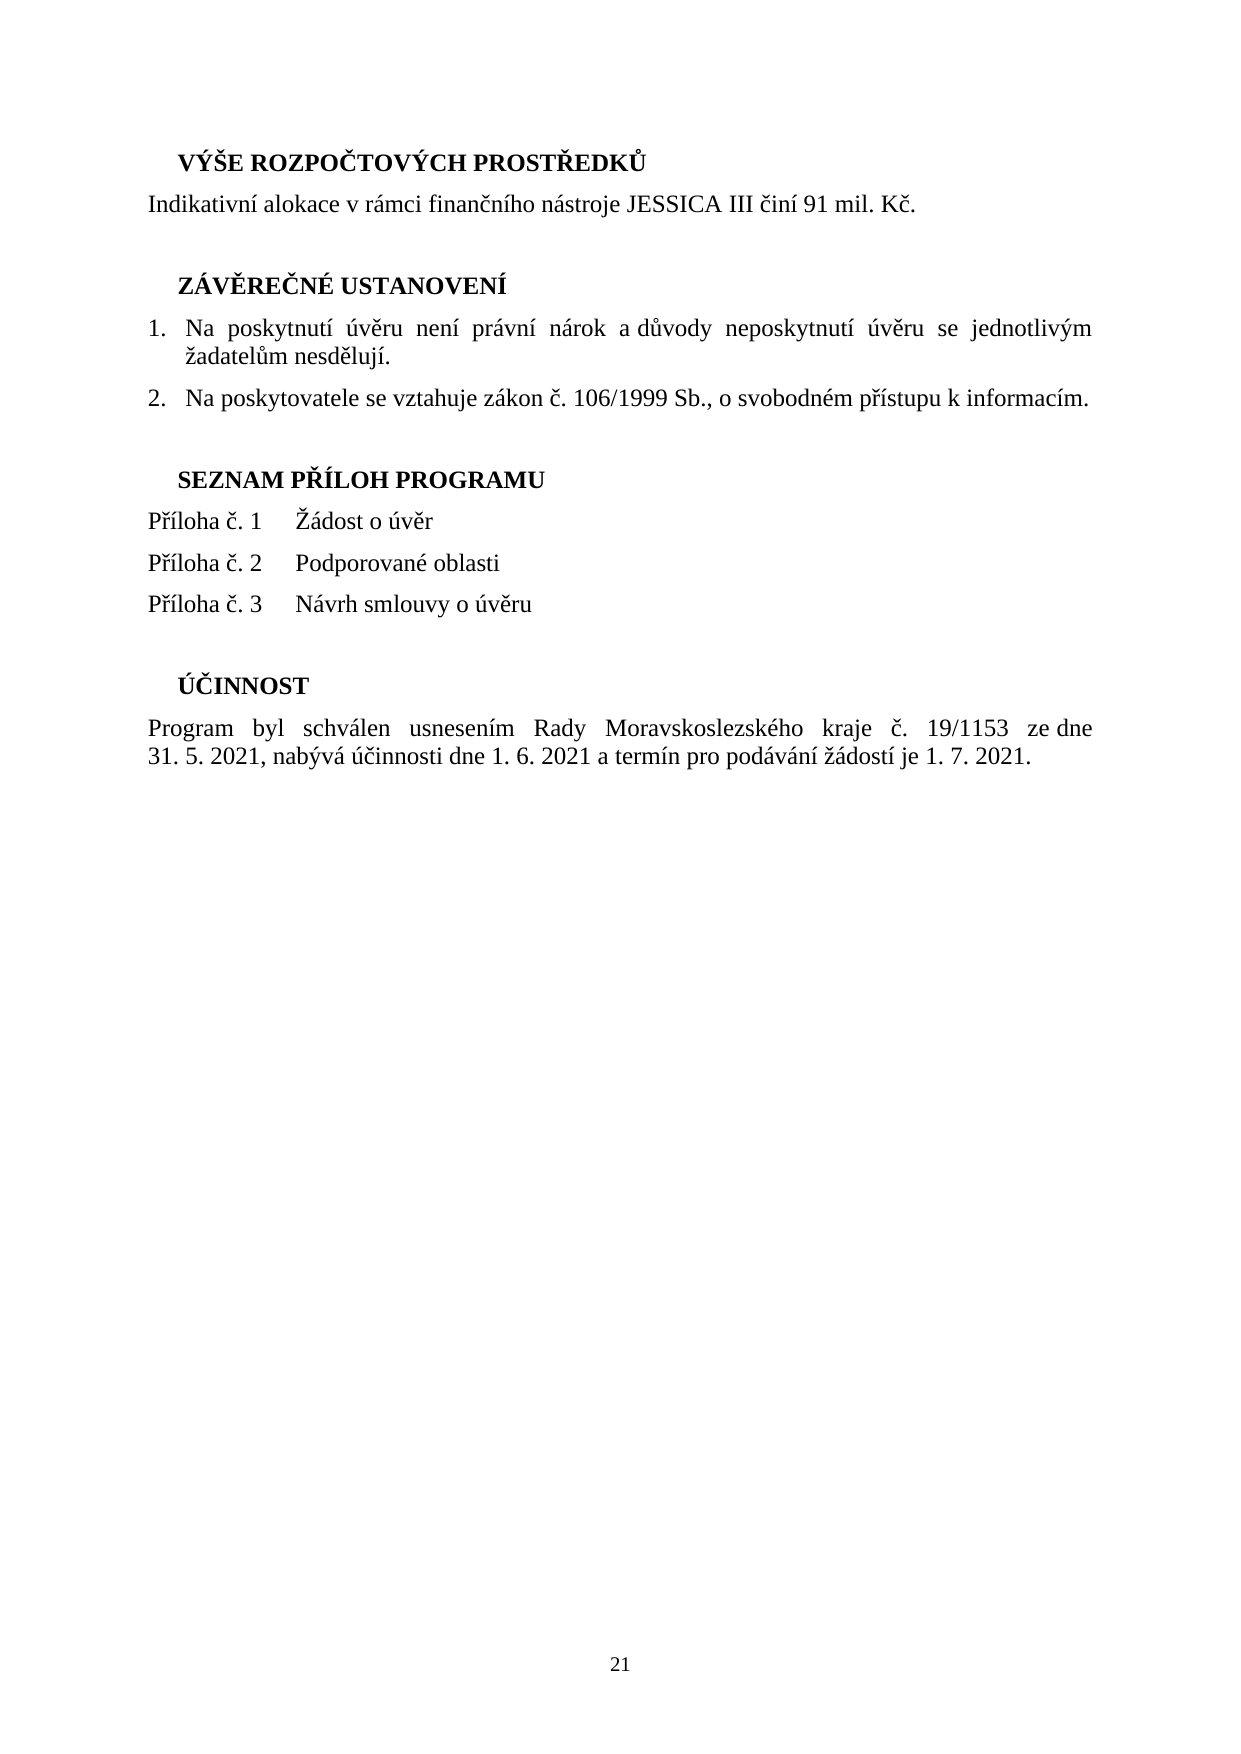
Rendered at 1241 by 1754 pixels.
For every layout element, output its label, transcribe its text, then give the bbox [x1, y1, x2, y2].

list Na poskytovatele se vztahuje zákon č. 106/1999 Sb., o svobodném přístupu k informacím. [148, 383, 1092, 411]
list Na poskytnutí úvěru není právní nárok a důvody neposkytnutí úvěru se jednotlivým žadatelům nesdělují. [148, 313, 1092, 370]
subtitle Výše rozpočtových prostředků [177, 148, 1092, 176]
subtitle Seznam příloh programu [177, 465, 1092, 494]
text Příloha č. 2 Podporované oblasti [148, 548, 1092, 576]
subtitle Účinnost [177, 671, 1092, 700]
text Indikativní alokace v rámci finančního nástroje JESSICA III činí 91 mil. Kč. [148, 189, 1092, 218]
subtitle Závěrečné ustanovení [177, 271, 1092, 300]
text Program byl schválen usnesením Rady Moravskoslezského kraje č. 19/1153 ze dne 31. 5. 2021, nabývá účinnosti dne 1. 6. 2021 a termín pro podávání žádostí je 1. 7. 2021. [148, 713, 1092, 770]
text Příloha č. 1 Žádost o úvěr [148, 506, 1092, 535]
text Příloha č. 3 Návrh smlouvy o úvěru [148, 589, 1092, 618]
